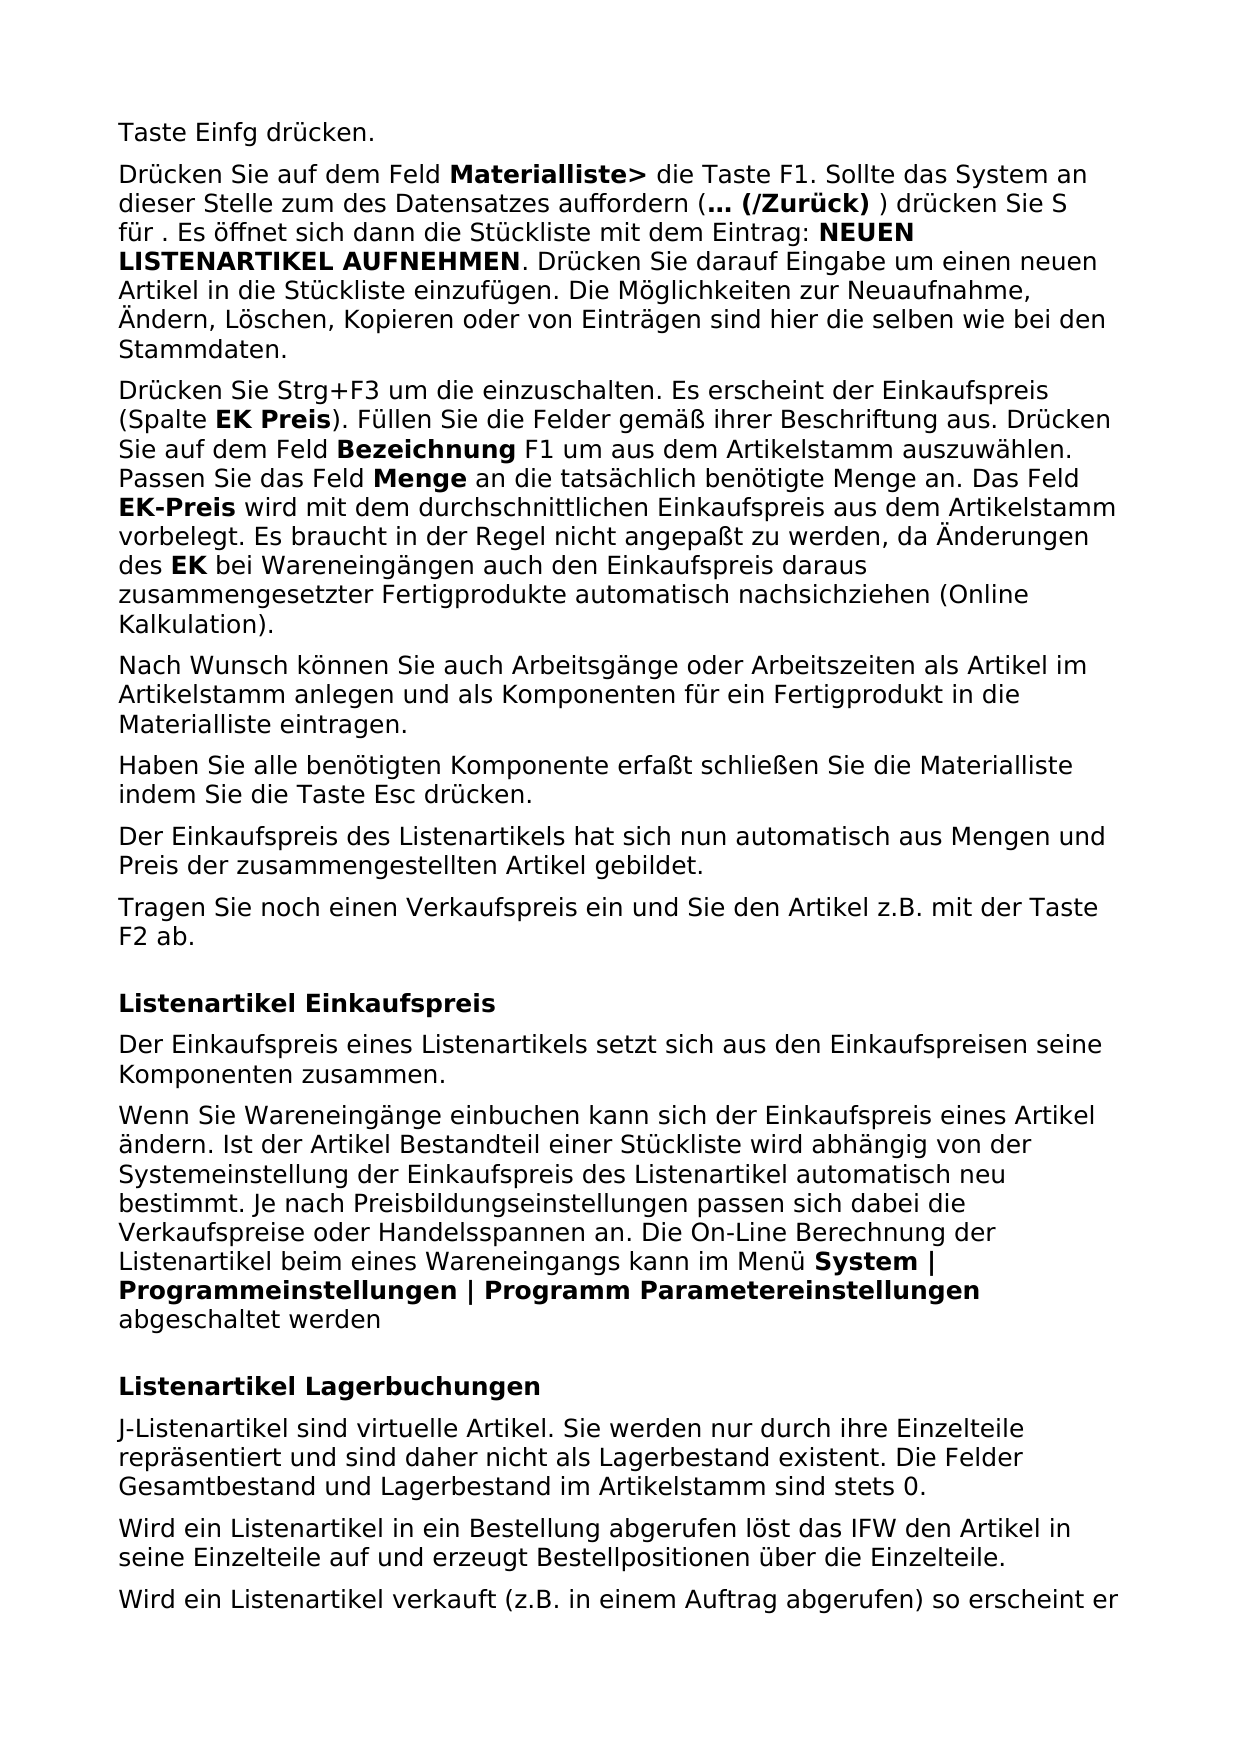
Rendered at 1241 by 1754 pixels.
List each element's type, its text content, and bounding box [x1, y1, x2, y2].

subtitle Listenartikel Lagerbuchungen [118, 1372, 1122, 1401]
text Wenn Sie Wareneingänge einbuchen kann sich der Einkaufspreis eines Artikel ändern. Ist der Artikel Bestandteil einer Stückliste wird abhängig von der Systemeinstellung der Einkaufspreis des Listenartikel automatisch neu bestimmt. Je nach Preisbildungseinstellungen passen sich dabei die Verkaufspreise oder Handelsspannen an. Die On-Line Berechnung der Listenartikel beim eines Wareneingangs kann im Menü System | Programmeinstellungen | Programm Parametereinstellungen abgeschaltet werden [118, 1101, 1122, 1335]
text Drücken Sie Strg+F3 um die einzuschalten. Es erscheint der Einkaufspreis (Spalte EK Preis). Füllen Sie die Felder gemäß ihrer Beschriftung aus. Drücken Sie auf dem Feld Bezeich­nung F1 um aus dem Artikelstamm auszuwählen. Passen Sie das Feld Menge an die tatsächlich benötigte Menge an. Das Feld EK-Preis wird mit dem durchschnittlichen Ein­kaufspreis aus dem Artikelstamm vorbelegt. Es braucht in der Regel nicht angepaßt zu werden, da Änderungen des EK bei Wareneingängen auch den Einkaufspreis daraus zusammengesetzter Fer­tigprodukte automatisch nachsichziehen (Online Kalkulation). [118, 376, 1122, 639]
text Tragen Sie noch einen Verkaufspreis ein und Sie den Artikel z.B. mit der Taste F2 ab. [118, 893, 1122, 951]
text Wird ein Listenartikel in ein Bestellung abgerufen löst das IFW den Artikel in seine Einzelteile auf und erzeugt Bestellpositionen über die Einzelteile. [118, 1514, 1122, 1572]
text Wird ein Listenartikel verkauft (z.B. in einem Auftrag abgerufen) so erscheint er [118, 1585, 1122, 1614]
text Taste Einfg drücken. [118, 118, 1122, 147]
text Drücken Sie auf dem Feld Materialliste> die Taste F1. Sollte das System an die­ser Stelle zum des Datensatzes auffordern (… (/Zurück) ) drücken Sie S für . Es öffnet sich dann die Stückliste mit dem Eintrag: NEUEN LISTENARTIKEL AUFNEHMEN. Drücken Sie darauf Eingabe um einen neuen Artikel in die Stückliste einzufügen. Die Möglichkeiten zur Neuaufnahme, Ändern, Löschen, Kopieren oder von Einträgen sind hier die selben wie bei den Stammdaten. [118, 160, 1122, 364]
text Der Einkaufspreis des Listenartikels hat sich nun automatisch aus Mengen und Preis der zusammengestellten Artikel gebildet. [118, 822, 1122, 881]
text Nach Wunsch können Sie auch Arbeitsgänge oder Arbeitszeiten als Artikel im Artikel­stamm anlegen und als Komponenten für ein Fertigprodukt in die Materialliste eintragen. [118, 651, 1122, 739]
text J-Listenartikel sind virtuelle Artikel. Sie werden nur durch ihre Einzelteile repräsentiert und sind daher nicht als Lagerbestand existent. Die Felder Gesamtbestand und Lagerbestand im Artikelstamm sind stets 0. [118, 1414, 1122, 1501]
subtitle Listenartikel Einkaufspreis [118, 989, 1122, 1018]
text Der Einkaufspreis eines Listenartikels setzt sich aus den Einkaufspreisen seine Komponenten zusammen. [118, 1031, 1122, 1089]
text Haben Sie alle benötigten Komponente erfaßt schließen Sie die Materialliste indem Sie die Taste Esc drücken. [118, 751, 1122, 810]
